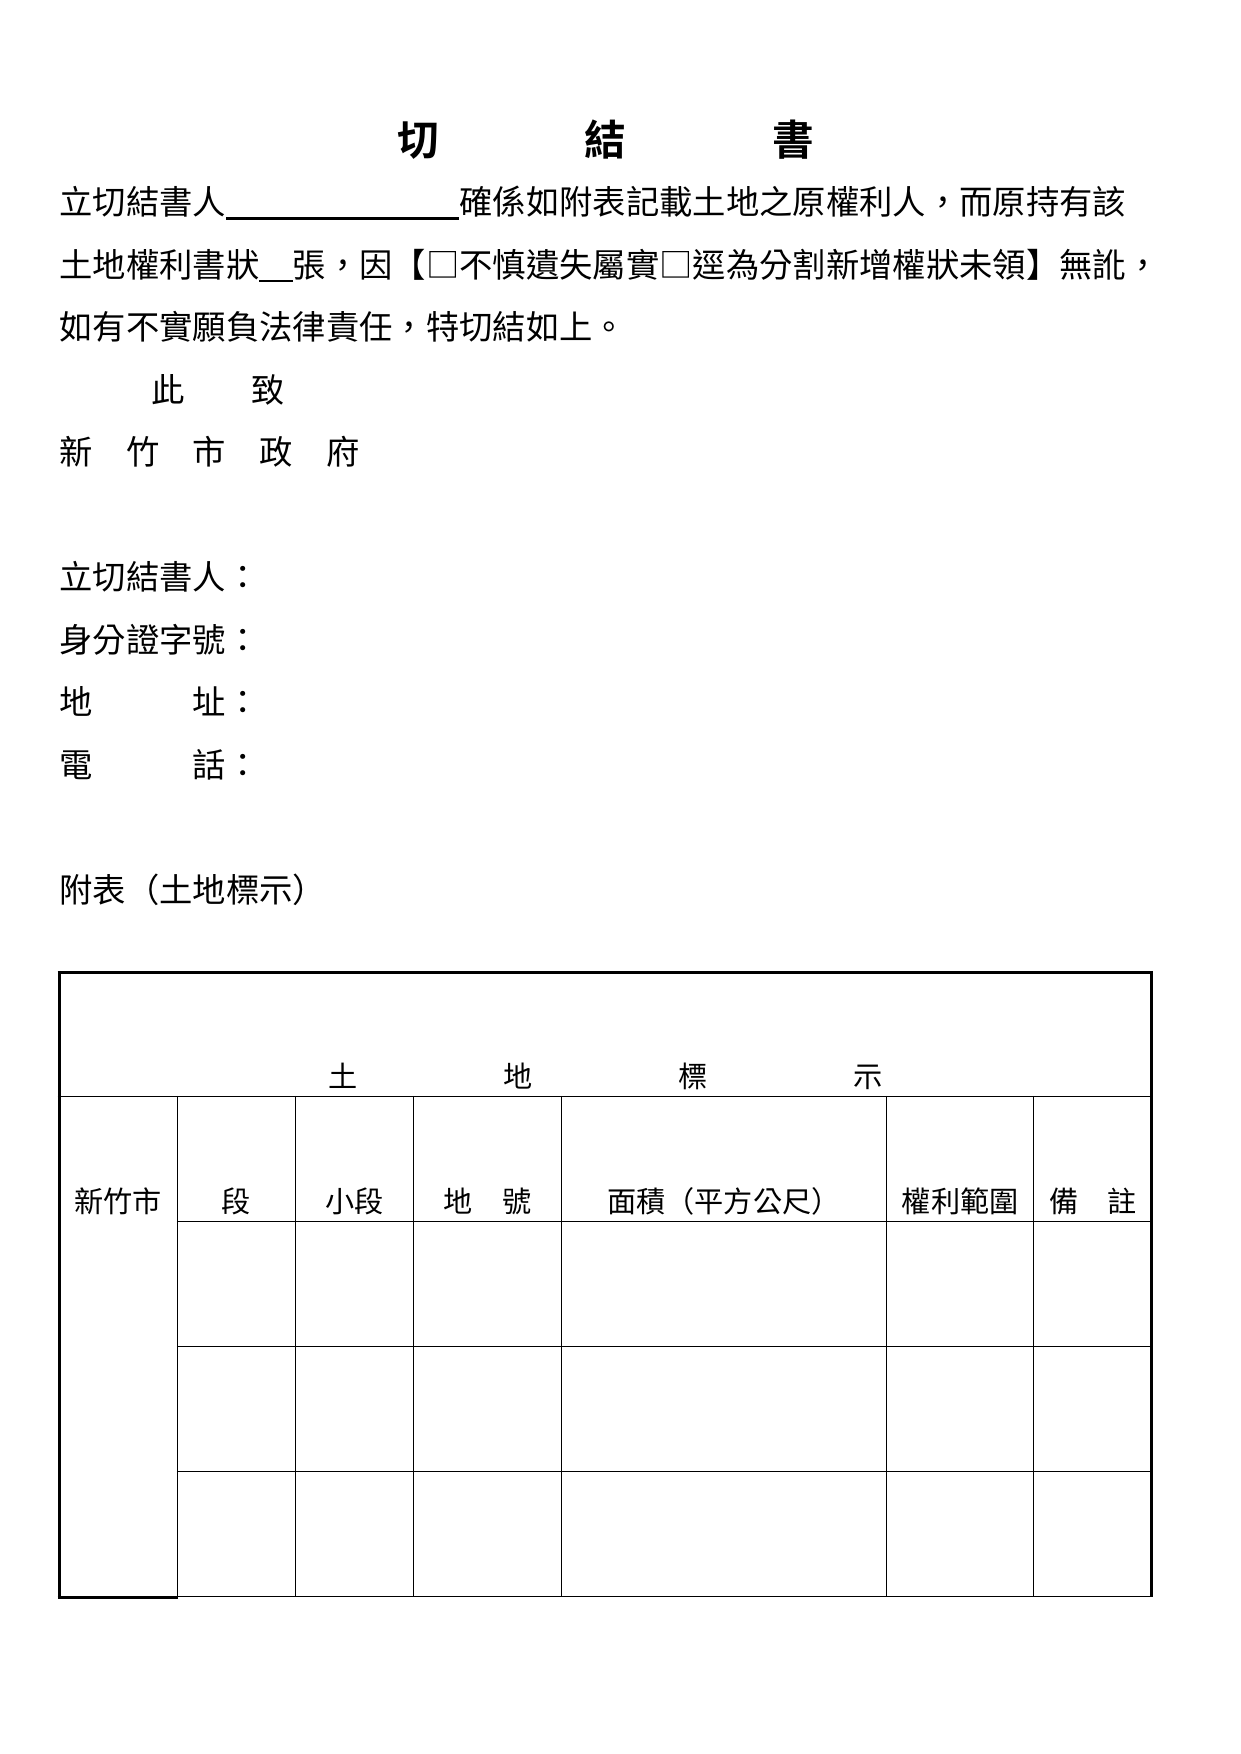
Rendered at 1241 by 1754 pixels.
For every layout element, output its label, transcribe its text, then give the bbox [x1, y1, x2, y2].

text 新 竹 市 政 府 [59, 408, 1152, 471]
table_cell [562, 1222, 886, 1346]
table_cell 小段 [296, 1097, 413, 1221]
text 電 話： [59, 721, 1152, 783]
table_cell [562, 1347, 886, 1471]
text 附表（土地標示） [59, 846, 1152, 908]
table_cell [296, 1222, 413, 1346]
table_cell [1034, 1472, 1150, 1596]
text 身分證字號： [59, 596, 1152, 658]
table_cell 權利範圍 [887, 1097, 1033, 1221]
table_cell 備 註 [1034, 1097, 1150, 1221]
table_cell [887, 1347, 1033, 1471]
text 此 致 [151, 346, 1152, 408]
text 地 址： [59, 658, 1152, 721]
table_header 土 地 標 示 [61, 974, 1150, 1096]
table_cell 段 [178, 1097, 295, 1221]
table_cell [887, 1472, 1033, 1596]
table_cell [414, 1472, 561, 1596]
table_cell [414, 1347, 561, 1471]
table_cell [296, 1472, 413, 1596]
table_cell [1034, 1222, 1150, 1346]
table_cell 新竹市 [61, 1097, 177, 1596]
table_cell [178, 1347, 295, 1471]
table_cell [1034, 1347, 1150, 1471]
text 立切結書人 確係如附表記載土地之原權利人，而原持有該土地權利書狀 張，因【□不慎遺失屬實□逕為分割新增權狀未領】無訛，如有不實願負法律責任，特切結如上。 [59, 158, 1152, 346]
table_cell [562, 1472, 886, 1596]
table_cell [887, 1222, 1033, 1346]
text 切 結 書 [59, 96, 1152, 158]
table_cell [178, 1472, 295, 1596]
table_cell [296, 1347, 413, 1471]
table_cell 地 號 [414, 1097, 561, 1221]
table_cell [178, 1222, 295, 1346]
table_cell [414, 1222, 561, 1346]
text 立切結書人： [59, 533, 1152, 596]
table_cell 面積（平方公尺） [562, 1097, 886, 1221]
